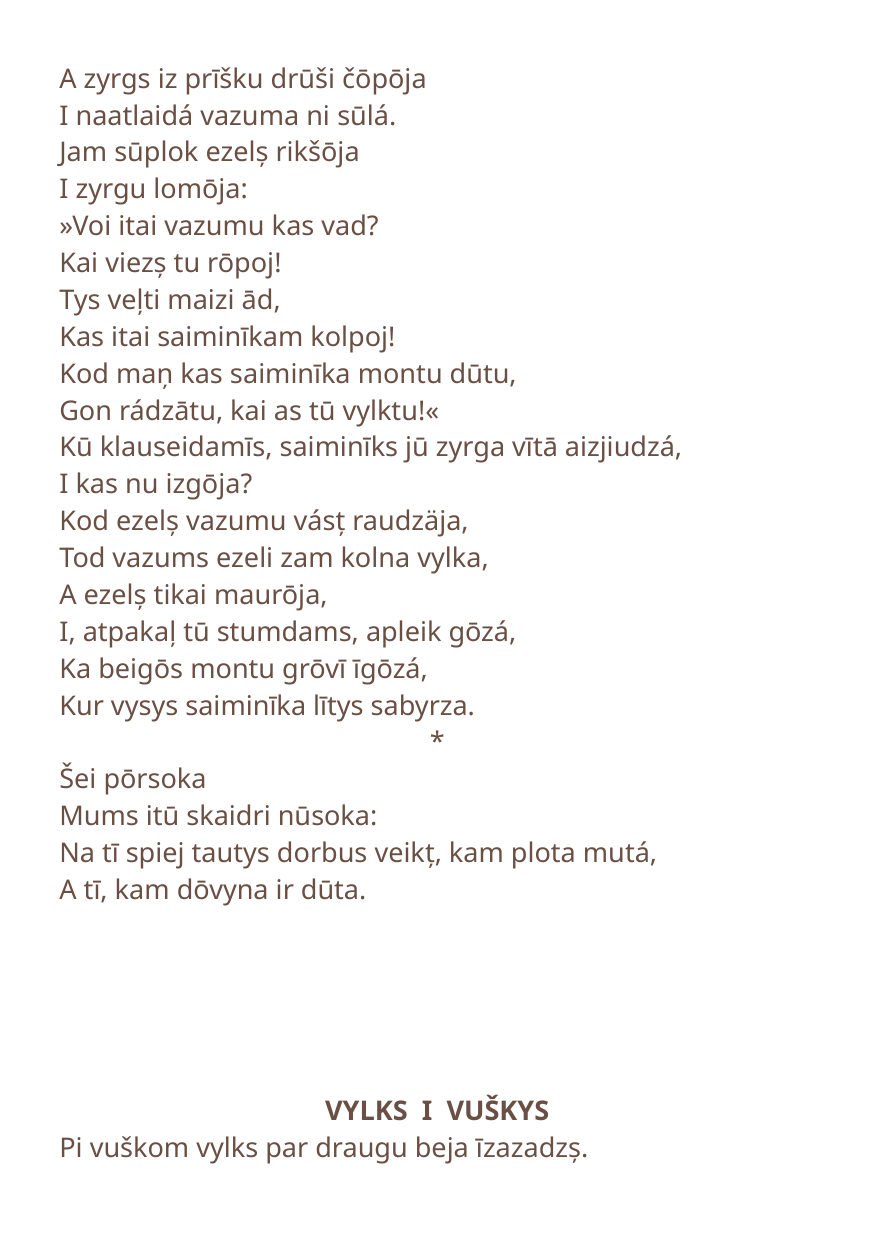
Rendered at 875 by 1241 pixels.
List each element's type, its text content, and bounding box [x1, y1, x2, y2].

text I naatlaidá vazuma ni sūlá. [59, 96, 815, 133]
text Šei pōrsoka [59, 760, 815, 797]
text »Voi itai vazumu kas vad? [59, 207, 815, 243]
text I zyrgu lomōja: [59, 170, 815, 207]
text Kai viezș tu rōpoj! [59, 243, 815, 280]
text I, atpakaļ tū stumdams, apleik gōzá, [59, 612, 815, 649]
text A zyrgs iz prīšku drūši čōpōja [59, 59, 815, 96]
text Kod ezelș vazumu vásț raudzäja, [59, 502, 815, 538]
text Gon rádzātu, kai as tū vylktu!« [59, 391, 815, 428]
text * [59, 723, 815, 760]
text VYLKS I VUŠKYS [59, 1092, 815, 1128]
text Na tī spiej tautys dorbus veikț, kam plota mutá, [59, 833, 815, 870]
text Kur vysys saiminīka lītys sabyrza. [59, 686, 815, 723]
text Kod maņ kas saiminīka montu dūtu, [59, 354, 815, 391]
text Kas itai saiminīkam kolpoj! [59, 317, 815, 354]
text Ka beigōs montu grōvī īgōzá, [59, 649, 815, 686]
text Pi vuškom vylks par draugu beja īzazadzș. [59, 1128, 815, 1165]
text Tys veļti maizi ād, [59, 280, 815, 317]
text Mums itū skaidri nūsoka: [59, 797, 815, 833]
text Tod vazums ezeli zam kolna vylka, [59, 538, 815, 575]
text Jam sūplok ezelș rikšōja [59, 133, 815, 170]
text I kas nu izgōja? [59, 465, 815, 502]
text A tī, kam dōvyna ir dūta. [59, 870, 815, 907]
text Kū klauseidamīs, saiminīks jū zyrga vītā aizjiudzá, [59, 428, 815, 465]
text A ezelș tikai maurōja, [59, 575, 815, 612]
